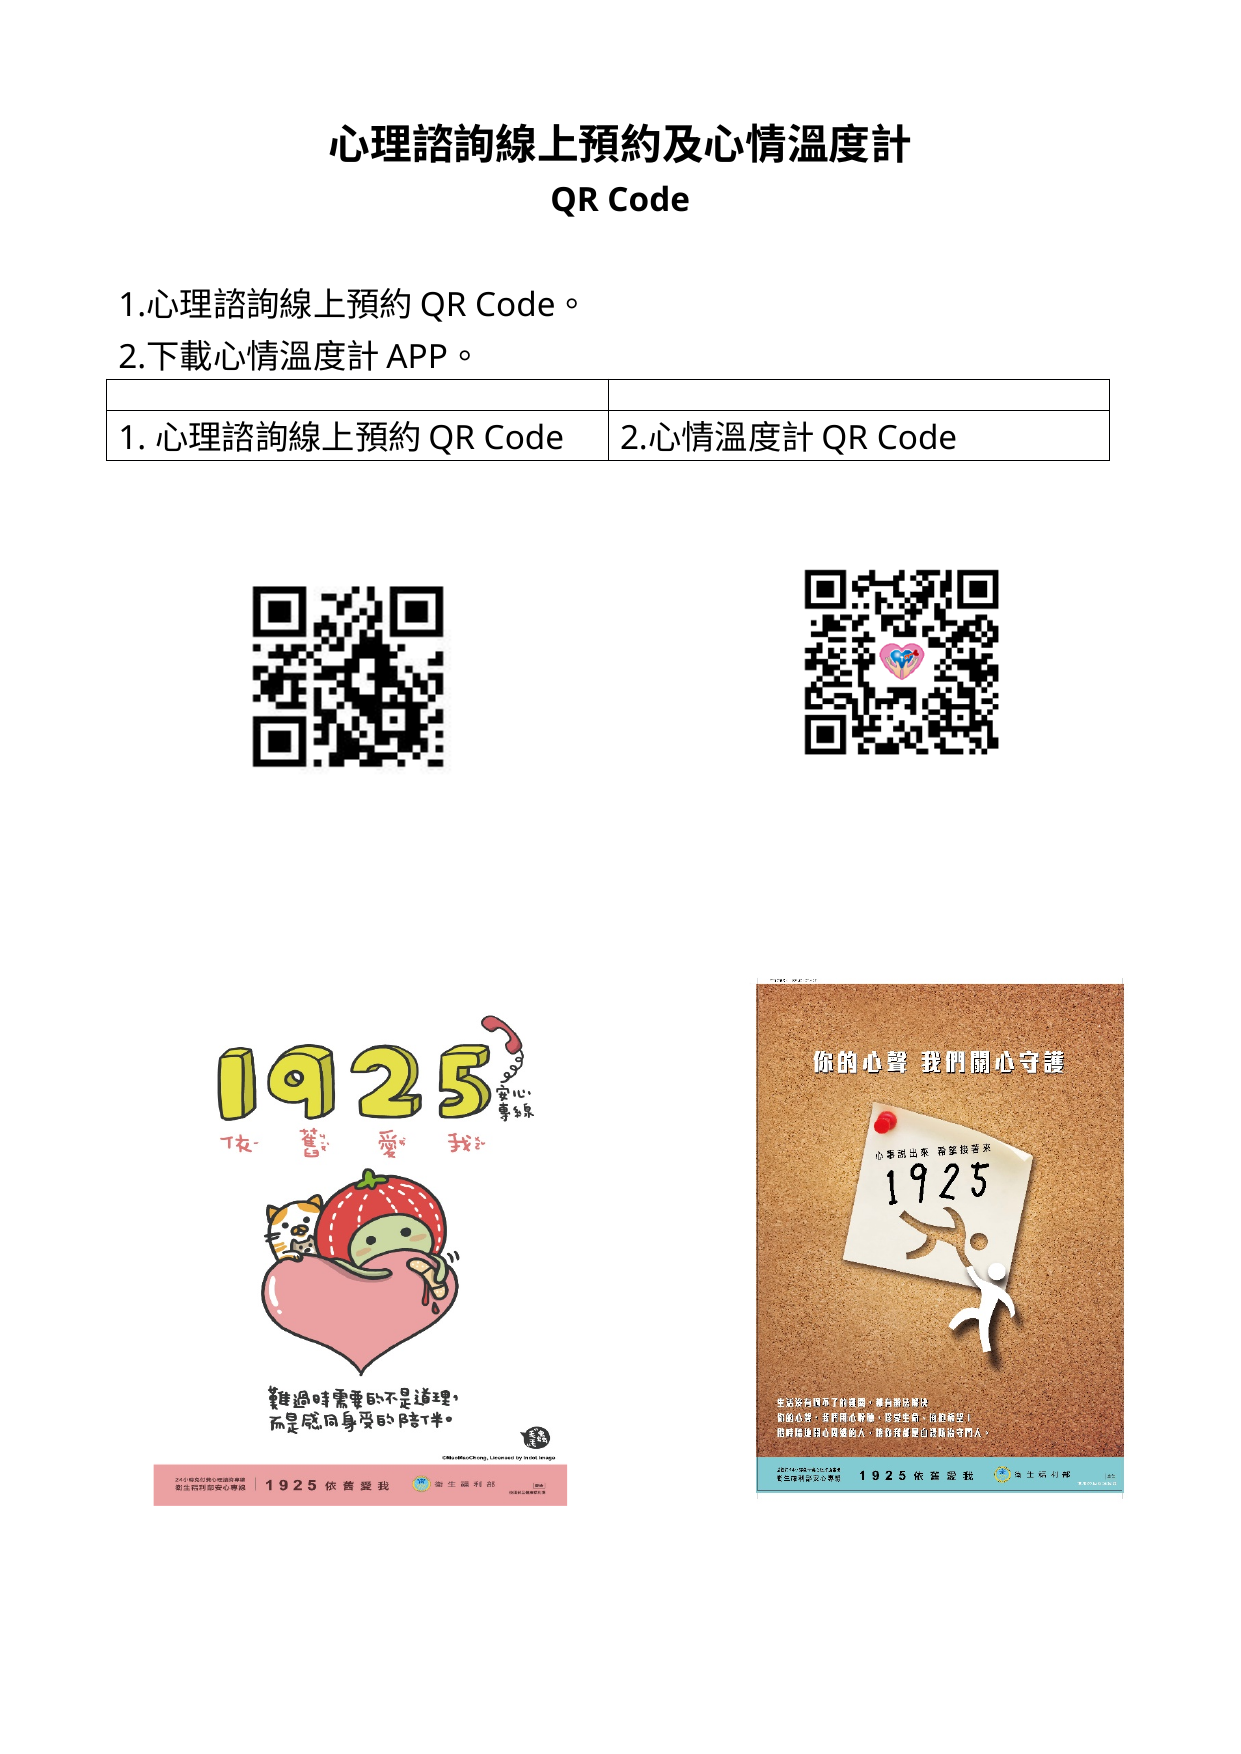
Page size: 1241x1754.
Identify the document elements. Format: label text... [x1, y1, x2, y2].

picture [734, 967, 1144, 1508]
table_cell 2.心情溫度計QR Code [609, 411, 1109, 459]
table_header [107, 380, 608, 410]
picture [792, 632, 1006, 765]
picture [223, 558, 474, 796]
picture [792, 559, 1006, 608]
text 2.下載心情溫度計APP。 [118, 326, 1122, 378]
picture [153, 990, 568, 1506]
text 1.心理諮詢線上預約QR Code。 [118, 274, 1122, 326]
table_header [609, 380, 1109, 410]
text QR Code [118, 170, 1122, 222]
table_cell 1. 心理諮詢線上預約QR Code [107, 411, 608, 459]
text 心理諮詢線上預約及心情溫度計 [118, 118, 1122, 170]
